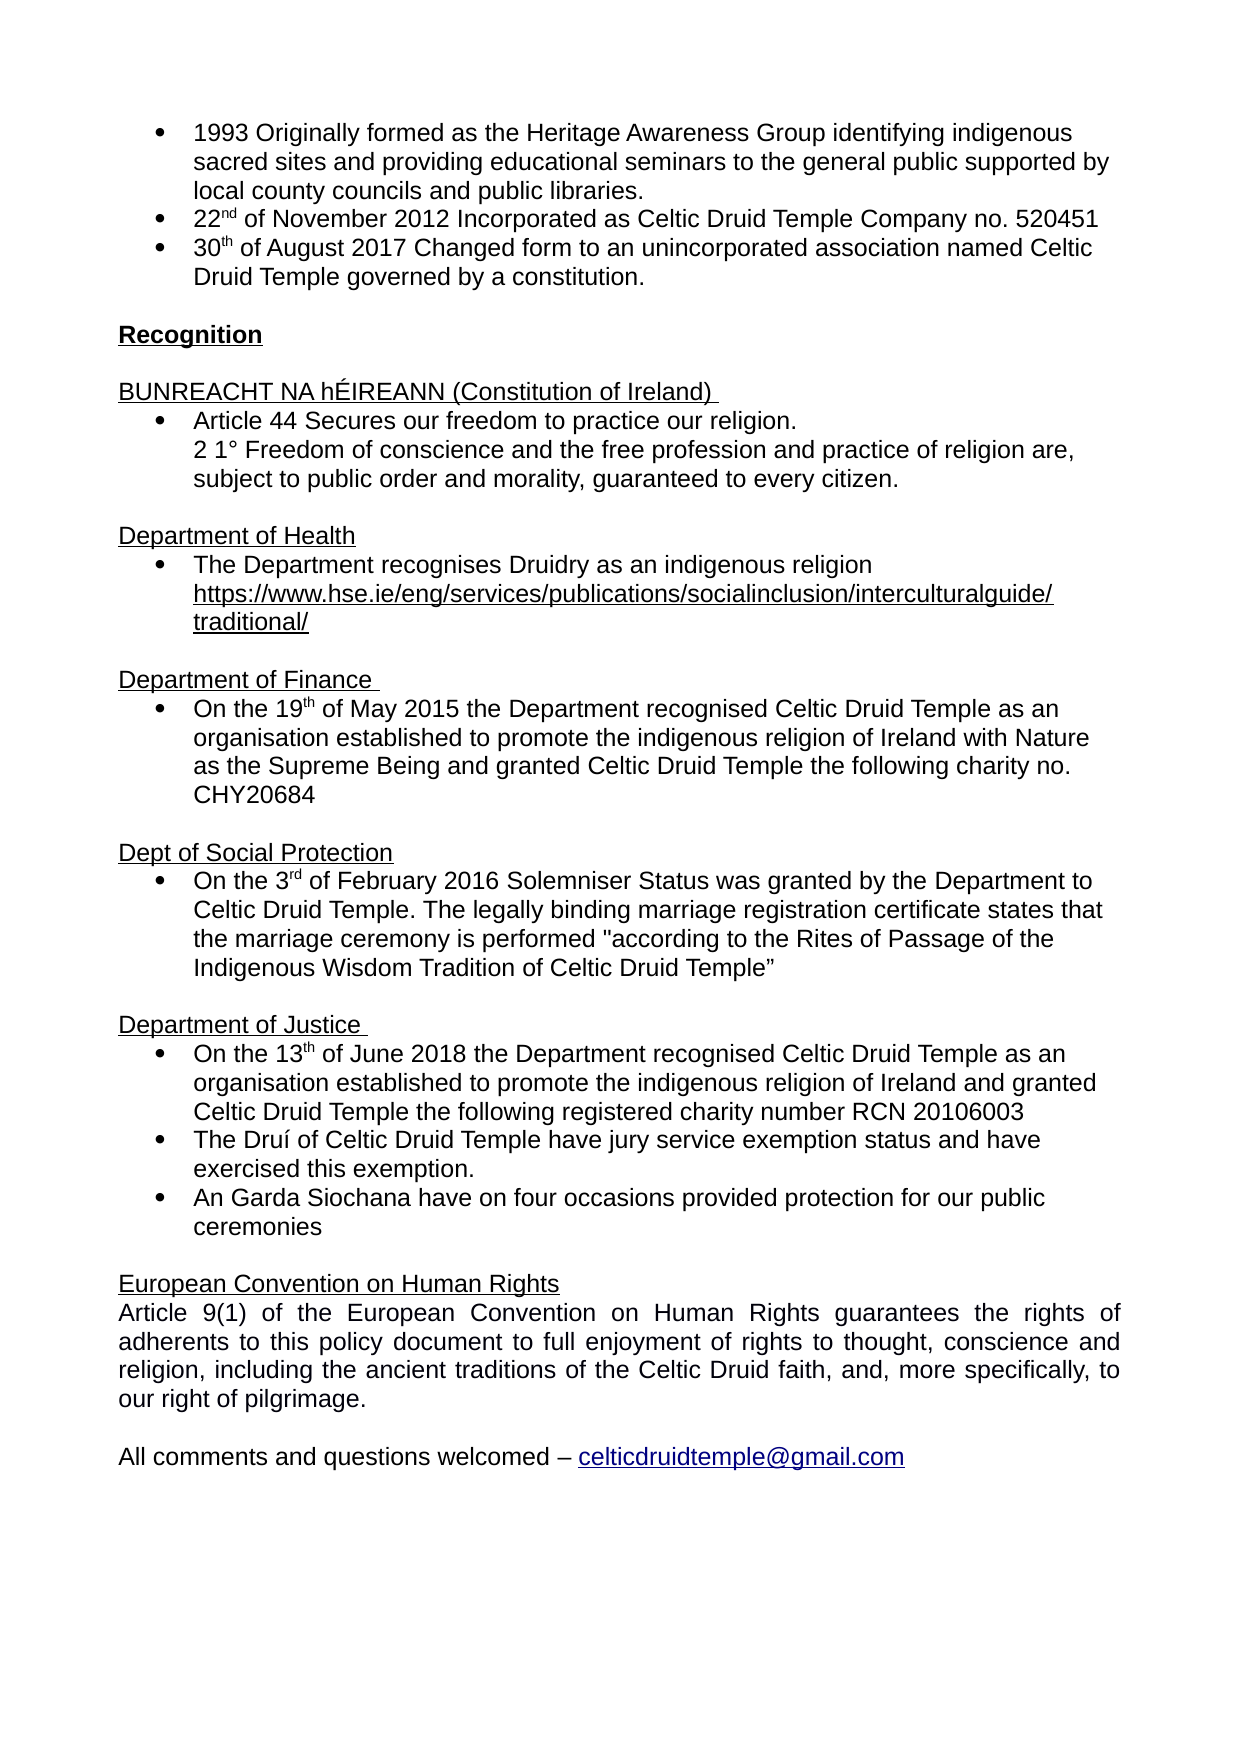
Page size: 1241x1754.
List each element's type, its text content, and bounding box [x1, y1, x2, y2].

list On the 13th of June 2018 the Department recognised Celtic Druid Temple as an organisation established to promote the indigenous religion of Ireland and granted Celtic Druid Temple the following registered charity number RCN 20106003 [156, 1039, 1122, 1125]
text Recognition [118, 320, 1122, 348]
list The Department recognises Druidry as an indigenous religion https://www.hse.ie/eng/services/publications/socialinclusion/interculturalguide/traditional/ [156, 550, 1122, 636]
text Dept of Social Protection [118, 837, 1122, 866]
list On the 19th of May 2015 the Department recognised Celtic Druid Temple as an organisation established to promote the indigenous religion of Ireland with Nature as the Supreme Being and granted Celtic Druid Temple the following charity no. CHY20684 [156, 694, 1122, 809]
text Department of Finance [118, 665, 1122, 694]
list Article 44 Secures our freedom to practice our religion. 2 1° Freedom of conscience and the free profession and practice of religion are, subject to public order and morality, guaranteed to every citizen. [156, 406, 1122, 492]
list 1993 Originally formed as the Heritage Awareness Group identifying indigenous sacred sites and providing educational seminars to the general public supported by local county councils and public libraries. [156, 118, 1122, 204]
list On the 3rd of February 2016 Solemniser Status was granted by the Department to Celtic Druid Temple. The legally binding marriage registration certificate states that the marriage ceremony is performed "according to the Rites of Passage of the Indigenous Wisdom Tradition of Celtic Druid Temple” [156, 866, 1122, 981]
text BUNREACHT NA hÉIREANN (Constitution of Ireland) [118, 377, 1122, 406]
text All comments and questions welcomed – celticdruidtemple@gmail.com [118, 1442, 1122, 1470]
text Article 9(1) of the European Convention on Human Rights guarantees the rights of adherents to this policy document to full enjoyment of rights to thought, conscience and religion, including the ancient traditions of the Celtic Druid faith, and, more specifically, to our right of pilgrimage. [118, 1298, 1122, 1413]
list An Garda Siochana have on four occasions provided protection for our public ceremonies [156, 1183, 1122, 1240]
text Department of Justice [118, 1010, 1122, 1039]
text Department of Health [118, 521, 1122, 550]
list The Druí of Celtic Druid Temple have jury service exemption status and have exercised this exemption. [156, 1125, 1122, 1183]
list 30th of August 2017 Changed form to an unincorporated association named Celtic Druid Temple governed by a constitution. [156, 233, 1122, 291]
list 22nd of November 2012 Incorporated as Celtic Druid Temple Company no. 520451 [156, 204, 1122, 233]
text European Convention on Human Rights [118, 1269, 1122, 1298]
